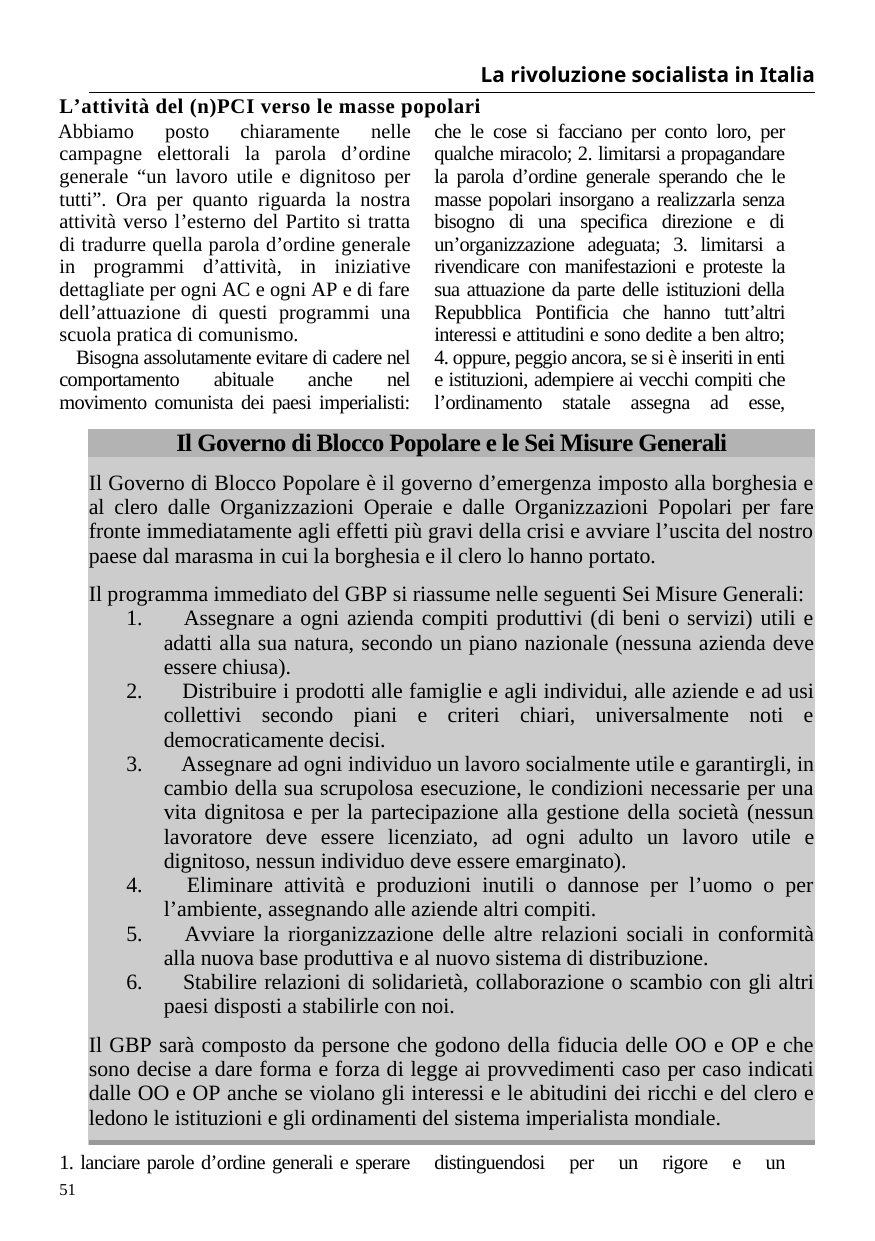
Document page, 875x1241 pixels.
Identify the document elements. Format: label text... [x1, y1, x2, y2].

text Il Governo di Blocco Popolare è il governo d’emergenza imposto alla borghesia e al clero dalle Organizzazioni Operaie e dalle Organizzazioni Popolari per fare fronte immediatamente agli effetti più gravi della crisi e avviare l’uscita del nostro paese dal marasma in cui la borghesia e il clero lo hanno portato. [88, 471, 815, 568]
text 4. Eliminare attività e produzioni inutili o dannose per l’uomo o per l’ambiente, assegnando alle aziende altri compiti. [126, 873, 815, 922]
text Il Governo di Blocco Popolare e le Sei Misure Generali [88, 429, 815, 457]
text Il programma immediato del GBP si riassume nelle seguenti Sei Misure Generali: [88, 582, 815, 606]
text 2. Distribuire i prodotti alle famiglie e agli individui, alle aziende e ad usi collettivi secondo piani e criteri chiari, universalmente noti e democraticamente decisi. [126, 679, 815, 752]
text 3. Assegnare ad ogni individuo un lavoro socialmente utile e garantirgli, in cambio della sua scrupolosa esecuzione, le condizioni necessarie per una vita dignitosa e per la partecipazione alla gestione della società (nessun lavoratore deve essere licenziato, ad ogni adulto un lavoro utile e dignitoso, nessun individuo deve essere emarginato). [126, 752, 815, 873]
text Bisogna assolutamente evitare di cadere nel comportamento abituale anche nel movimento comunista dei paesi imperialisti: 1. lanciare parole d’ordine generali e sperare che le cose si facciano per conto loro, per qualche miracolo; 2. limitarsi a propagandare la parola d’ordine generale sperando che le masse popolari insorgano a realizzarla senza bisogno di una specifica direzione e di un’organizzazione adeguata; 3. limitarsi a rivendicare con manifestazioni e proteste la sua attuazione da parte delle istituzioni della Repubblica Pontificia che hanno tutt’altri interessi e attitudini e sono dedite a ben altro; 4. oppure, peggio ancora, se si è inseriti in enti e istituzioni, adempiere ai vecchi compiti che l’ordinamento statale assegna ad esse, distinguendosi per un rigore e un legalitarismo (che si crede onestà) che spesso colpiscono proprio le masse più povere e più emarginate, più costrette e abituate ad “arrangiarsi” nelle pieghe e ai margini della società: per questa via si arriva ai sindaci-sceriffo “di sinistra”: i tristi casi di Zanonato, Cofferati, ecc. Le AL virtuose non sono quelle che più obbediscono a leggi e direttive del governo: sono quelle che meglio tutelano gli interessi delle masse popolari, anche sfidando lo scioglimento e la persecuzione del governo della Repubblica Pontificia! [434, 120, 786, 429]
text L’attività del (n)PCI verso le masse popolari [59, 94, 786, 118]
text Abbiamo posto chiaramente nelle campagne elettorali la parola d’ordine generale “un lavoro utile e dignitoso per tutti”. Ora per quanto riguarda la nostra attività verso l’esterno del Partito si tratta di tradurre quella parola d’ordine generale in programmi d’attività, in iniziative dettagliate per ogni AC e ogni AP e di fare dell’attuazione di questi programmi una scuola pratica di comunismo. [58, 120, 411, 346]
text 5. Avviare la riorganizzazione delle altre relazioni sociali in conformità alla nuova base produttiva e al nuovo sistema di distribuzione. [126, 922, 815, 970]
text Bisogna assolutamente evitare di cadere nel comportamento abituale anche nel movimento comunista dei paesi imperialisti: 1. lanciare parole d’ordine generali e sperare che le cose si facciano per conto loro, per qualche miracolo; 2. limitarsi a propagandare la parola d’ordine generale sperando che le masse popolari insorgano a realizzarla senza bisogno di una specifica direzione e di un’organizzazione adeguata; 3. limitarsi a rivendicare con manifestazioni e proteste la sua attuazione da parte delle istituzioni della Repubblica Pontificia che hanno tutt’altri interessi e attitudini e sono dedite a ben altro; 4. oppure, peggio ancora, se si è inseriti in enti e istituzioni, adempiere ai vecchi compiti che l’ordinamento statale assegna ad esse, distinguendosi per un rigore e un legalitarismo (che si crede onestà) che spesso colpiscono proprio le masse più povere e più emarginate, più costrette e abituate ad “arrangiarsi” nelle pieghe e ai margini della società: per questa via si arriva ai sindaci-sceriffo “di sinistra”: i tristi casi di Zanonato, Cofferati, ecc. Le AL virtuose non sono quelle che più obbediscono a leggi e direttive del governo: sono quelle che meglio tutelano gli interessi delle masse popolari, anche sfidando lo scioglimento e la persecuzione del governo della Repubblica Pontificia! [59, 346, 411, 1174]
text La rivoluzione socialista in Italia [88, 71, 815, 86]
text 6. Stabilire relazioni di solidarietà, collaborazione o scambio con gli altri paesi disposti a stabilirle con noi. [126, 970, 815, 1019]
text 1. Assegnare a ogni azienda compiti produttivi (di beni o servizi) utili e adatti alla sua natura, secondo un piano nazionale (nessuna azienda deve essere chiusa). [126, 606, 815, 679]
text Il GBP sarà composto da persone che godono della fiducia delle OO e OP e che sono decise a dare forma e forza di legge ai provvedimenti caso per caso indicati dalle OO e OP anche se violano gli interessi e le abitudini dei ricchi e del clero e ledono le istituzioni e gli ordinamenti del sistema imperialista mondiale. [88, 1033, 815, 1130]
